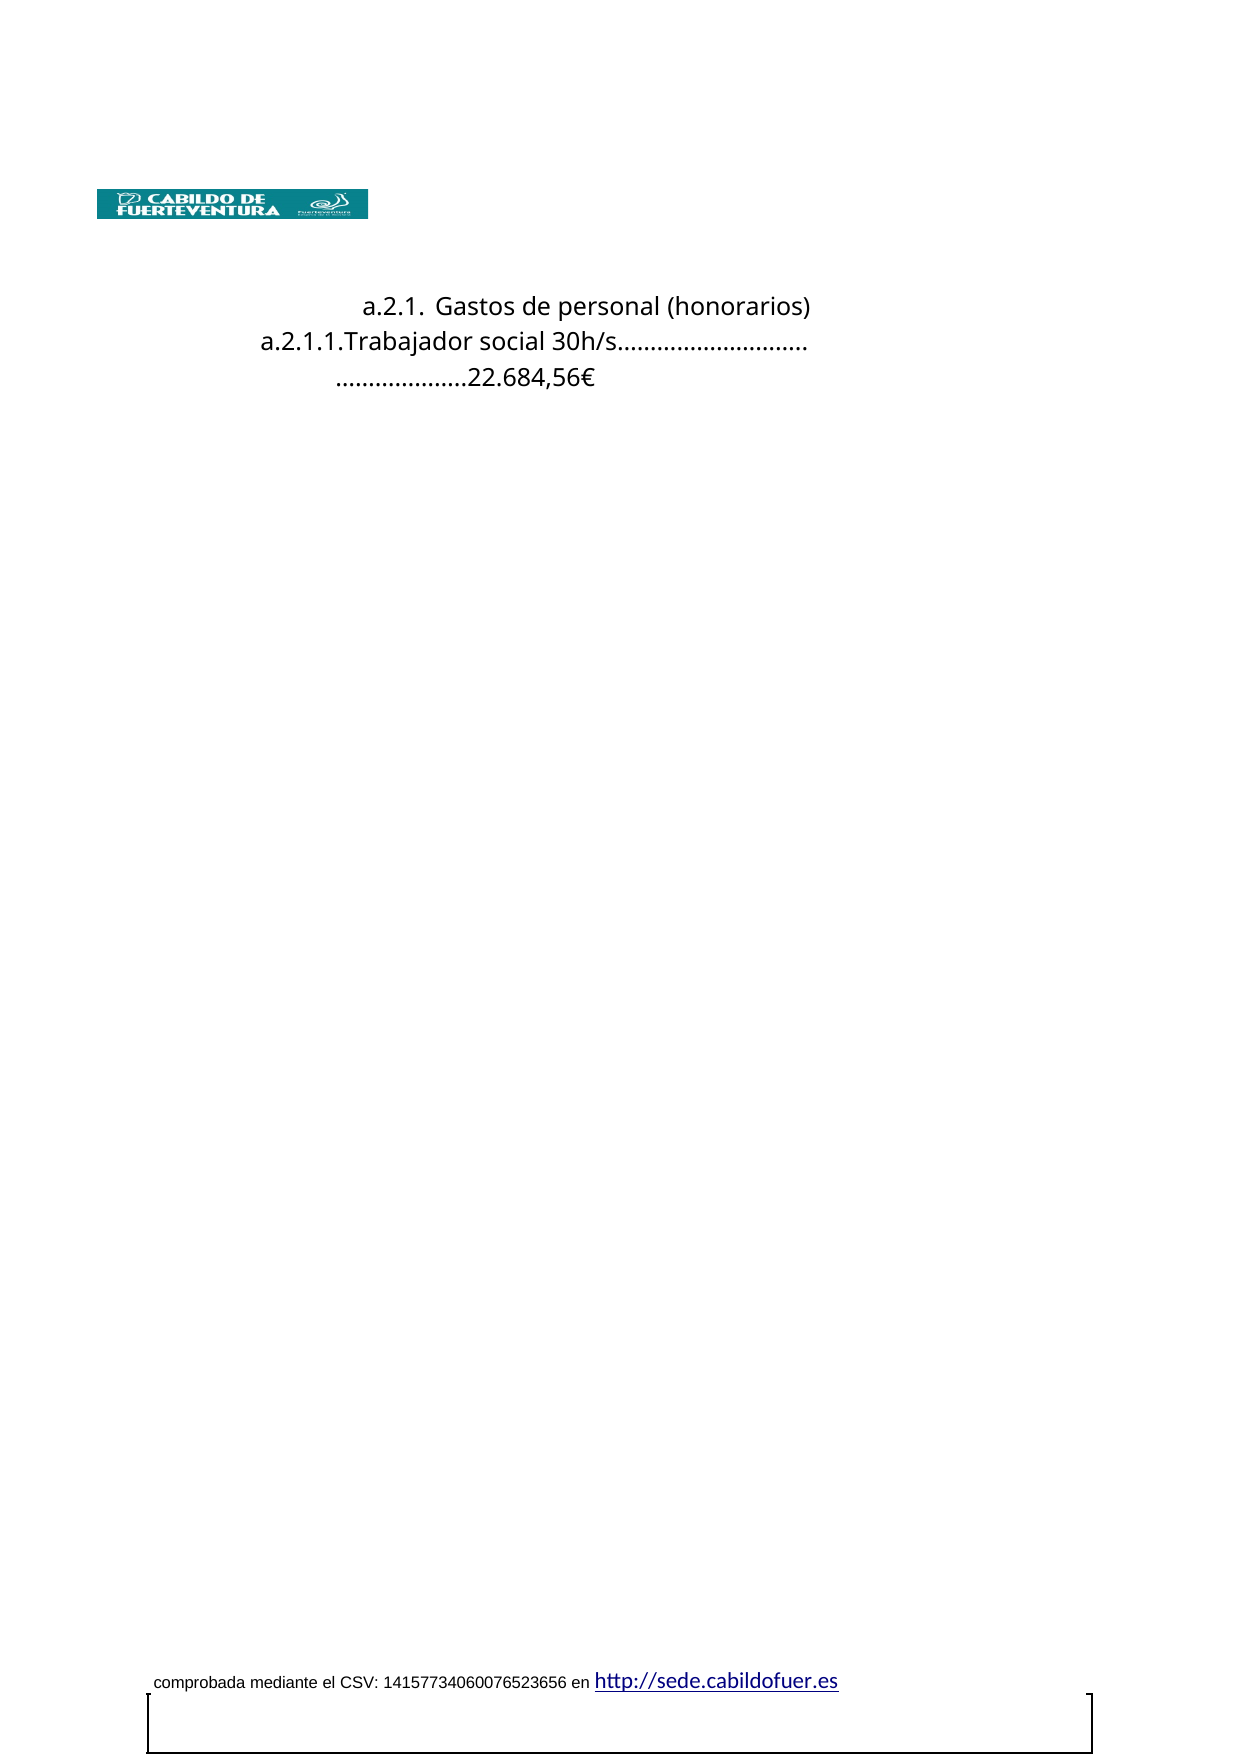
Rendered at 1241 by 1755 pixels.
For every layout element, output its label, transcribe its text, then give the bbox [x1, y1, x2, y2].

list Gastos de personal (honorarios) [362, 288, 1107, 322]
list Trabajador social 30h/s………………………..………………..22.684,56€ [260, 324, 958, 394]
picture [97, 189, 369, 219]
